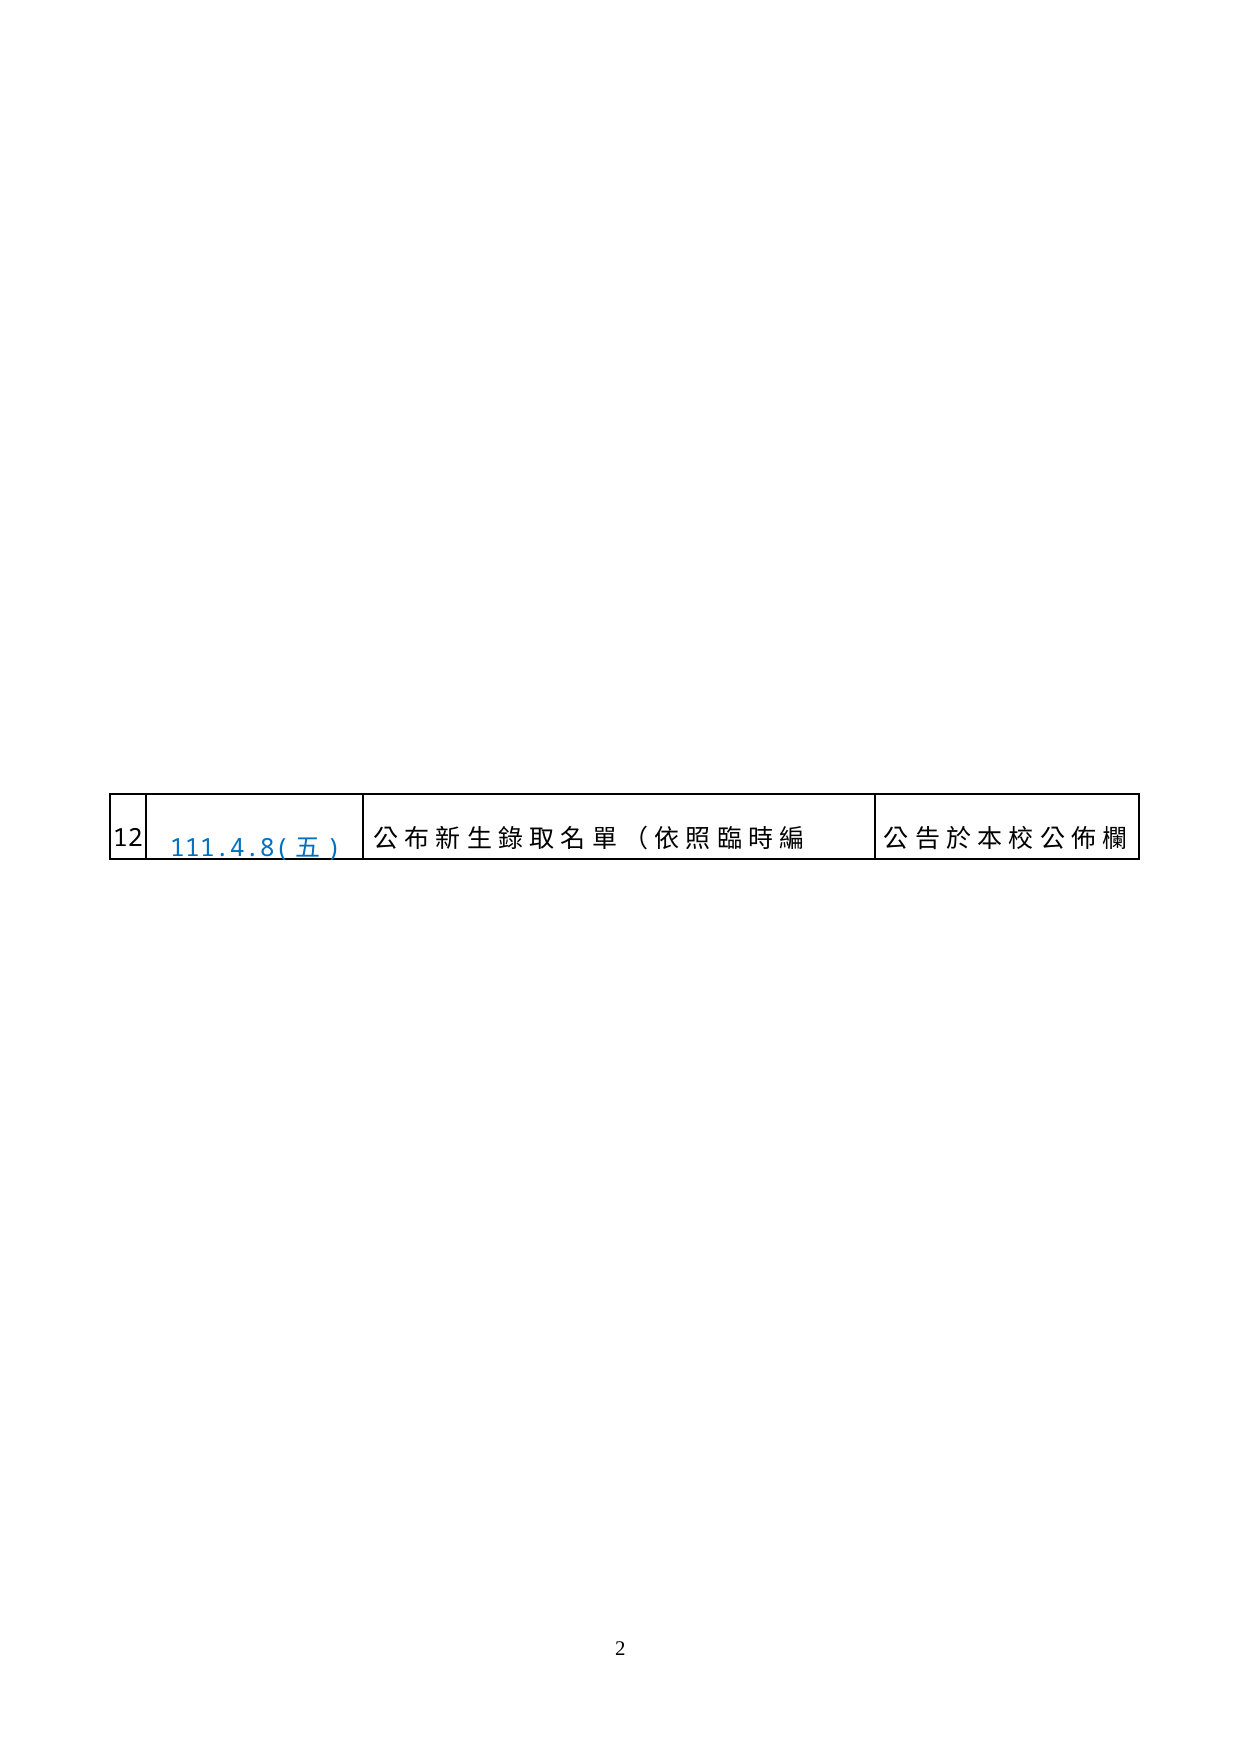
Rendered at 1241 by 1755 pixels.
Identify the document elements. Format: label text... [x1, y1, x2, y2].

table_cell 公告於本校公佈欄 [876, 795, 1138, 858]
table_cell 公布新生錄取名單（依照臨時編 [364, 795, 874, 858]
table_cell 111.4.8(五) [147, 795, 362, 858]
table_cell 12 [111, 795, 145, 858]
